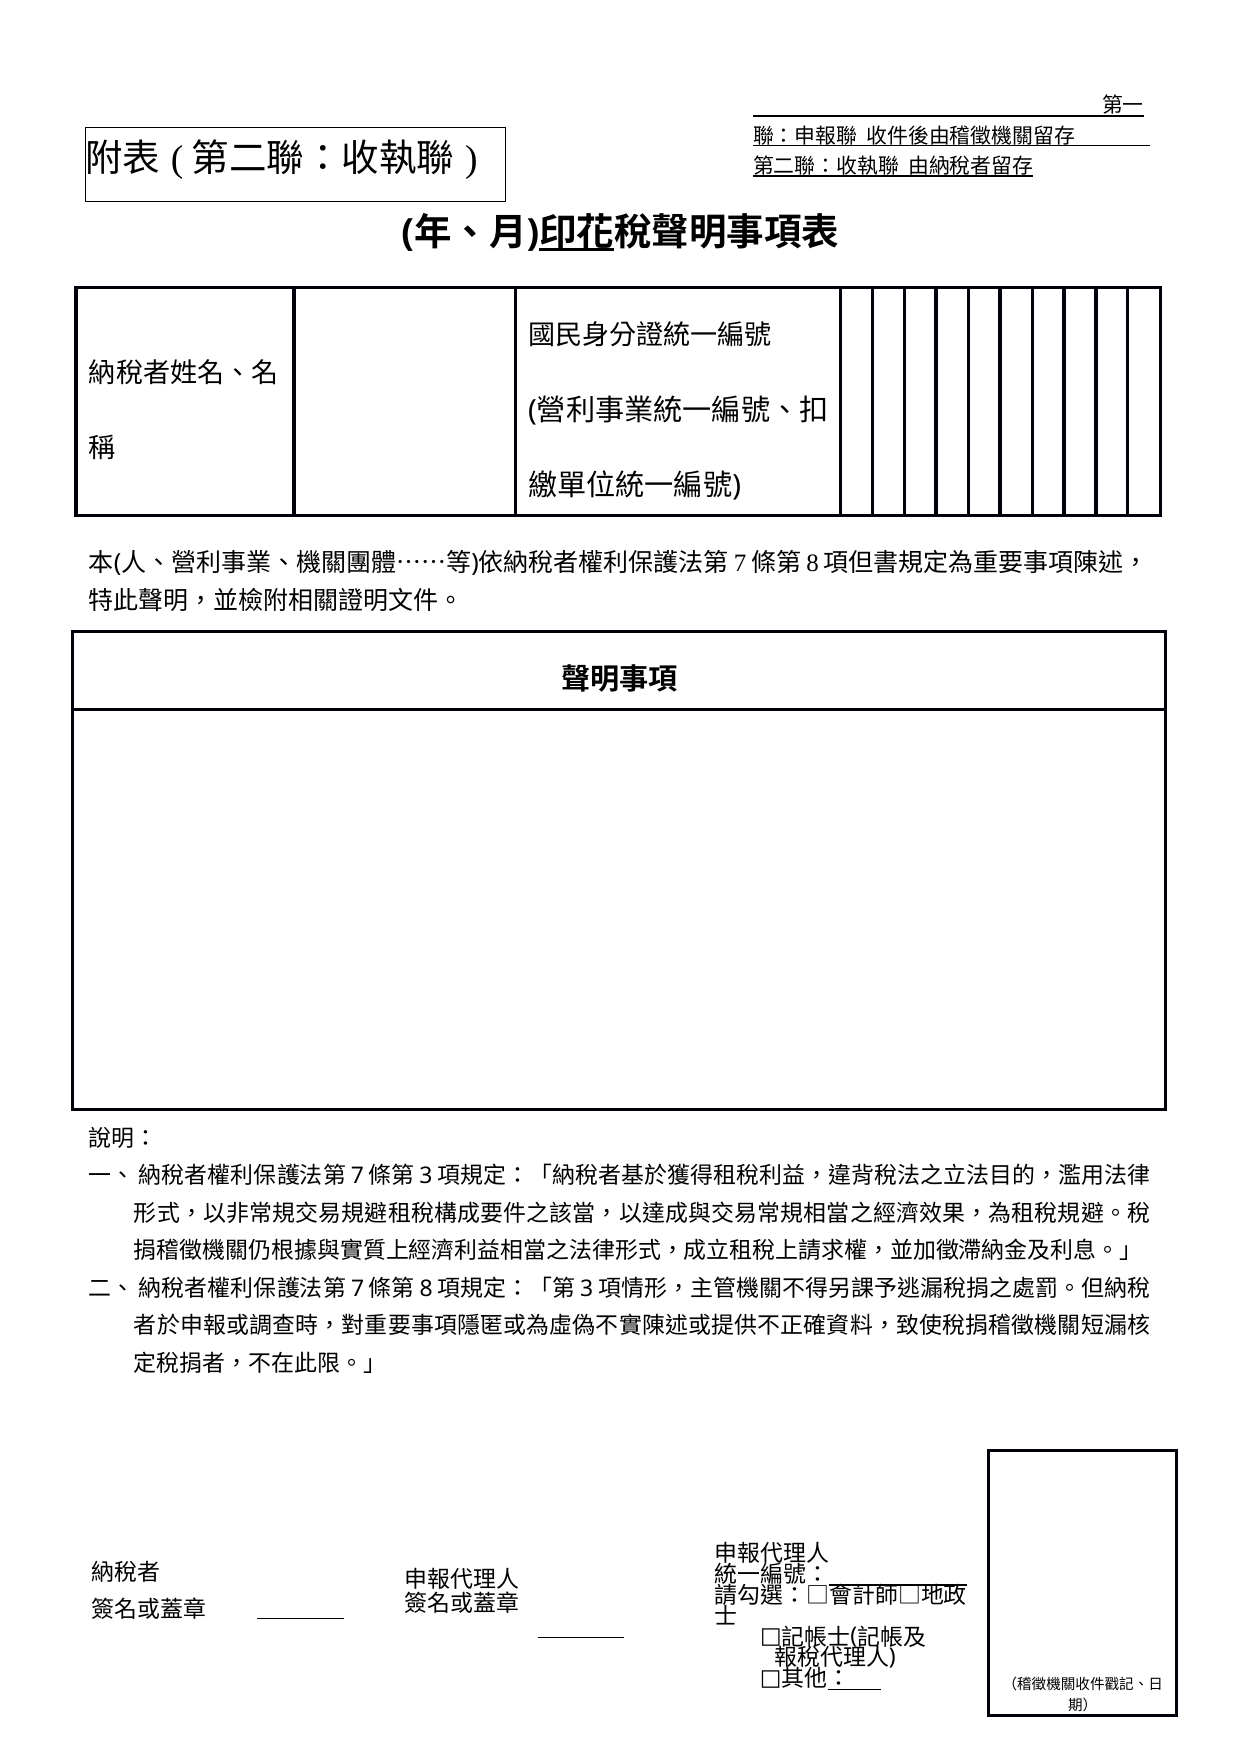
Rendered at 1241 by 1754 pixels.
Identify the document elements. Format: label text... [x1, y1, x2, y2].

table_header [842, 289, 871, 514]
table_header （稽徵機關收件戳記、日期） [990, 1452, 1175, 1714]
table_header [296, 289, 514, 514]
table_header [254, 1449, 402, 1714]
table_header [535, 1449, 712, 1714]
text 說明： [89, 1111, 1152, 1148]
table_header 申報代理人 統一編號： 請勾選：□會計師□地政士 □記帳士(記帳及 報稅代理人) □其他： [712, 1449, 987, 1714]
text 本(人、營利事業、機關團體……等)依納稅者權利保護法第7條第8項但書規定為重要事項陳述，特此聲明，並檢附相關證明文件。 [89, 536, 1152, 611]
table_header 納稅者姓名、名稱 [78, 289, 292, 514]
table_header [874, 289, 903, 514]
list 納稅者權利保護法第7條第3項規定：「納稅者基於獲得租稅利益，違背稅法之立法目的，濫用法律形式，以非常規交易規避租稅構成要件之該當，以達成與交易常規相當之經濟效果，為租稅規避。稅捐稽徵機關仍根據與實質上經濟利益相當之法律形式，成立租稅上請求權，並加徵滯納金及利息。」 [89, 1148, 1152, 1261]
table_header 聲明事項 [74, 633, 1164, 708]
table_header 申報代理人 簽名或蓋章 [402, 1449, 534, 1714]
text (年、月)印花稅聲明事項表 [89, 185, 1152, 260]
table_header [970, 289, 998, 514]
table_header [1098, 289, 1126, 514]
table_header 納稅者 簽名或蓋章 [89, 1449, 254, 1714]
table_header [1034, 289, 1062, 514]
list 納稅者權利保護法第7條第8項規定：「第3項情形，主管機關不得另課予逃漏稅捐之處罰。但納稅者於申報或調查時，對重要事項隱匿或為虛偽不實陳述或提供不正確資料，致使稅捐稽徵機關短漏核定稅捐者，不在此限。」 [89, 1261, 1152, 1373]
table_header [906, 289, 934, 514]
table_header [1002, 289, 1031, 514]
table_header [1066, 289, 1094, 514]
table_cell [74, 711, 1164, 1108]
table_header 國民身分證統一編號 (營利事業統一編號、扣繳單位統一編號) [517, 289, 839, 514]
table_header [1129, 289, 1159, 514]
table_header [938, 289, 967, 514]
